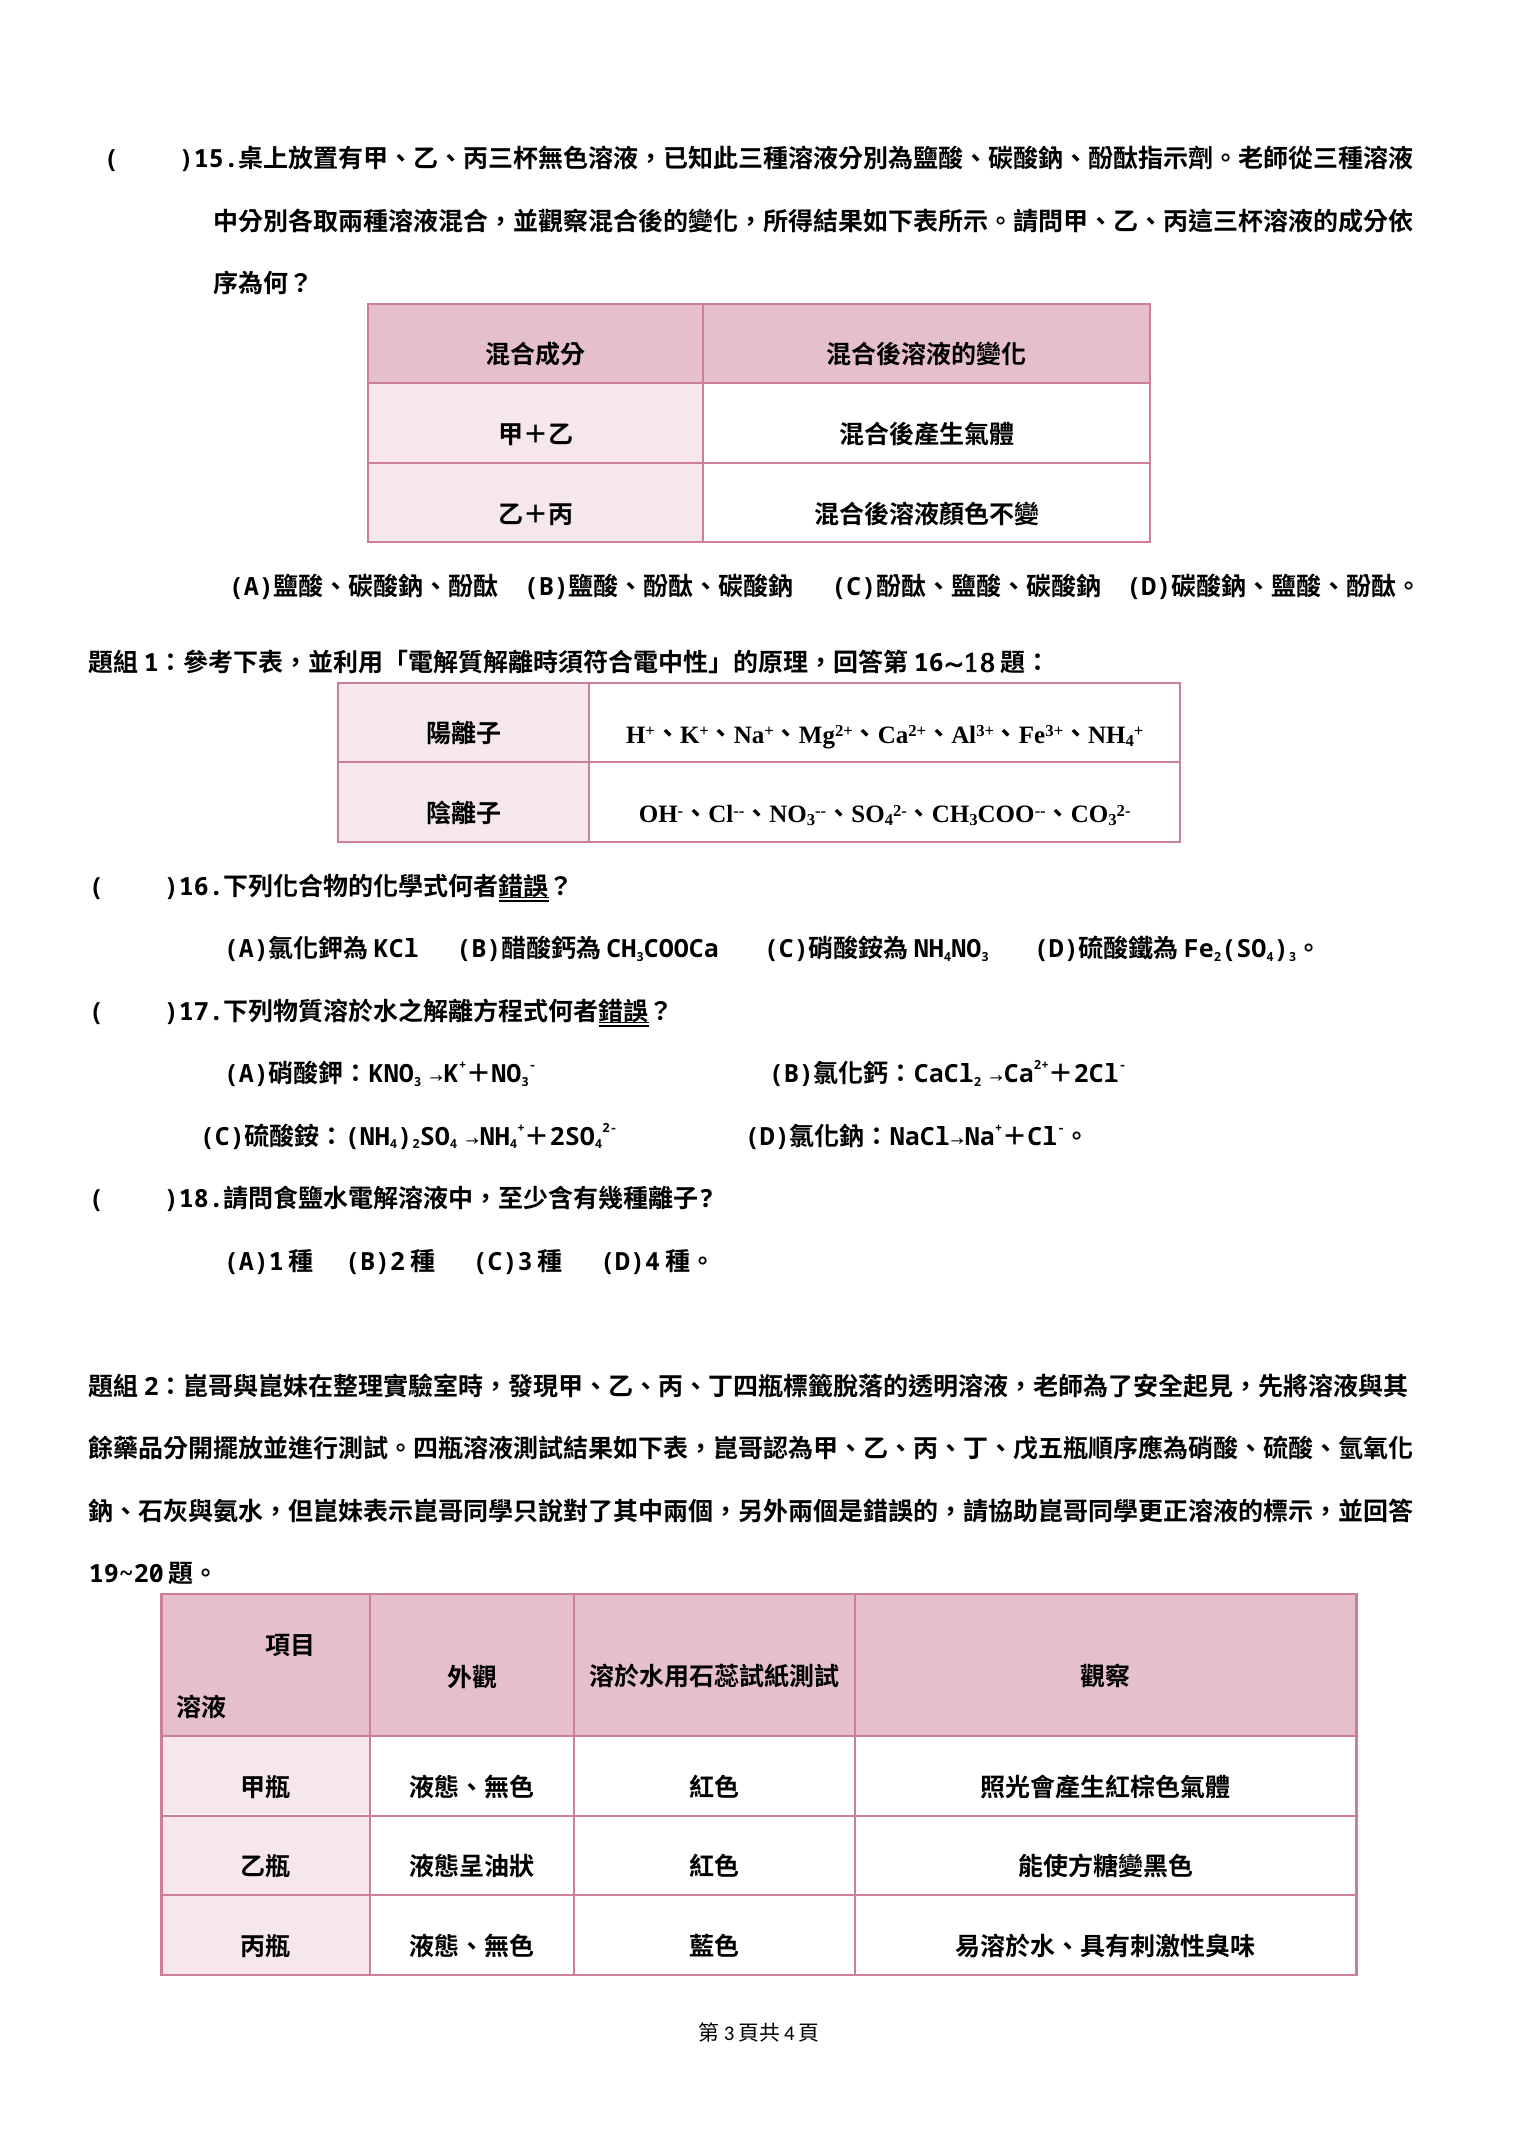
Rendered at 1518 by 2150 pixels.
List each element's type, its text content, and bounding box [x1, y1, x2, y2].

table_cell 丙瓶 [163, 1896, 369, 1974]
table_cell 陰離子 [339, 763, 588, 841]
table_header 混合後溶液的變化 [704, 305, 1149, 382]
text (A)鹽酸、碳酸鈉、酚酞 (B)鹽酸、酚酞、碳酸鈉 (C)酚酞、鹽酸、碳酸鈉 (D)碳酸鈉、鹽酸、酚酞。 [89, 543, 1429, 606]
table_cell 甲＋乙 [369, 384, 702, 462]
text (A)1種 (B)2種 (C)3種 (D)4種。 [89, 1218, 1429, 1280]
table_cell 能使方糖變黑色 [856, 1817, 1355, 1894]
table_cell 乙瓶 [163, 1817, 369, 1894]
table_cell 藍色 [575, 1896, 854, 1974]
table_header 觀察 [856, 1595, 1355, 1735]
text (C)硫酸銨：(NH4)2SO4 →NH4+＋2SO42- (D)氯化鈉：NaCl→Na+＋Cl-。 [89, 1093, 1429, 1155]
table_cell 液態、無色 [371, 1737, 573, 1814]
text 題組1：參考下表，並利用「電解質解離時須符合電中性」的原理，回答第16∼18題： [89, 619, 1429, 682]
table_cell 乙＋丙 [369, 464, 702, 541]
text (A)氯化鉀為KCl (B)醋酸鈣為CH3COOCa (C)硝酸銨為NH4NO3 (D)硫酸鐵為Fe2(SO4)3。 [89, 905, 1429, 968]
table_header 陽離子 [339, 684, 588, 761]
table_cell 紅色 [575, 1737, 854, 1814]
table_cell OH-、Cl--、NO3--、SO42-、CH3COO--、CO32- [590, 763, 1179, 841]
table_cell 液態、無色 [371, 1896, 573, 1974]
table_cell 紅色 [575, 1817, 854, 1894]
text 題組2：崑哥與崑妹在整理實驗室時，發現甲、乙、丙、丁四瓶標籤脫落的透明溶液，老師為了安全起見，先將溶液與其餘藥品分開擺放並進行測試。四瓶溶液測試結果如下表，崑哥認為甲、乙、丙、丁、戊五瓶順序應為硝酸、硫酸、氫氧化鈉、石灰與氨水，但崑妹表示崑哥同學只說對了其中兩個，另外兩個是錯誤的，請協助崑哥同學更正溶液的標示，並回答19~20題。 [89, 1343, 1429, 1593]
table_cell 液態呈油狀 [371, 1817, 573, 1894]
text ( )18.請問食鹽水電解溶液中，至少含有幾種離子? [89, 1155, 1429, 1218]
table_cell 混合後產生氣體 [704, 384, 1149, 462]
table_cell 照光會產生紅棕色氣體 [856, 1737, 1355, 1814]
text ( )17.下列物質溶於水之解離方程式何者錯誤？ [89, 968, 1429, 1030]
table_header 混合成分 [369, 305, 702, 382]
table_header 外觀 [371, 1595, 573, 1735]
table_cell 易溶於水、具有刺激性臭味 [856, 1896, 1355, 1974]
table_header 溶於水用石蕊試紙測試 [575, 1595, 854, 1735]
table_header 項目 溶液 [163, 1595, 369, 1735]
text (A)硝酸鉀：KNO3 →K+＋NO3- (B)氯化鈣：CaCl2 →Ca2+＋2Cl- [89, 1030, 1429, 1093]
table_cell 混合後溶液顏色不變 [704, 464, 1149, 541]
text ( )15.桌上放置有甲、乙、丙三杯無色溶液，已知此三種溶液分別為鹽酸、碳酸鈉、酚酞指示劑。老師從三種溶液中分別各取兩種溶液混合，並觀察混合後的變化，所得結果如下表所示。請問甲、乙、丙這三杯溶液的成分依序為何？ [89, 115, 1429, 302]
table_header H+、K+、Na+、Mg2+、Ca2+、Al3+、Fe3+、NH4+ [590, 684, 1179, 761]
table_cell 甲瓶 [163, 1737, 369, 1814]
text ( )16.下列化合物的化學式何者錯誤？ [89, 843, 1429, 905]
